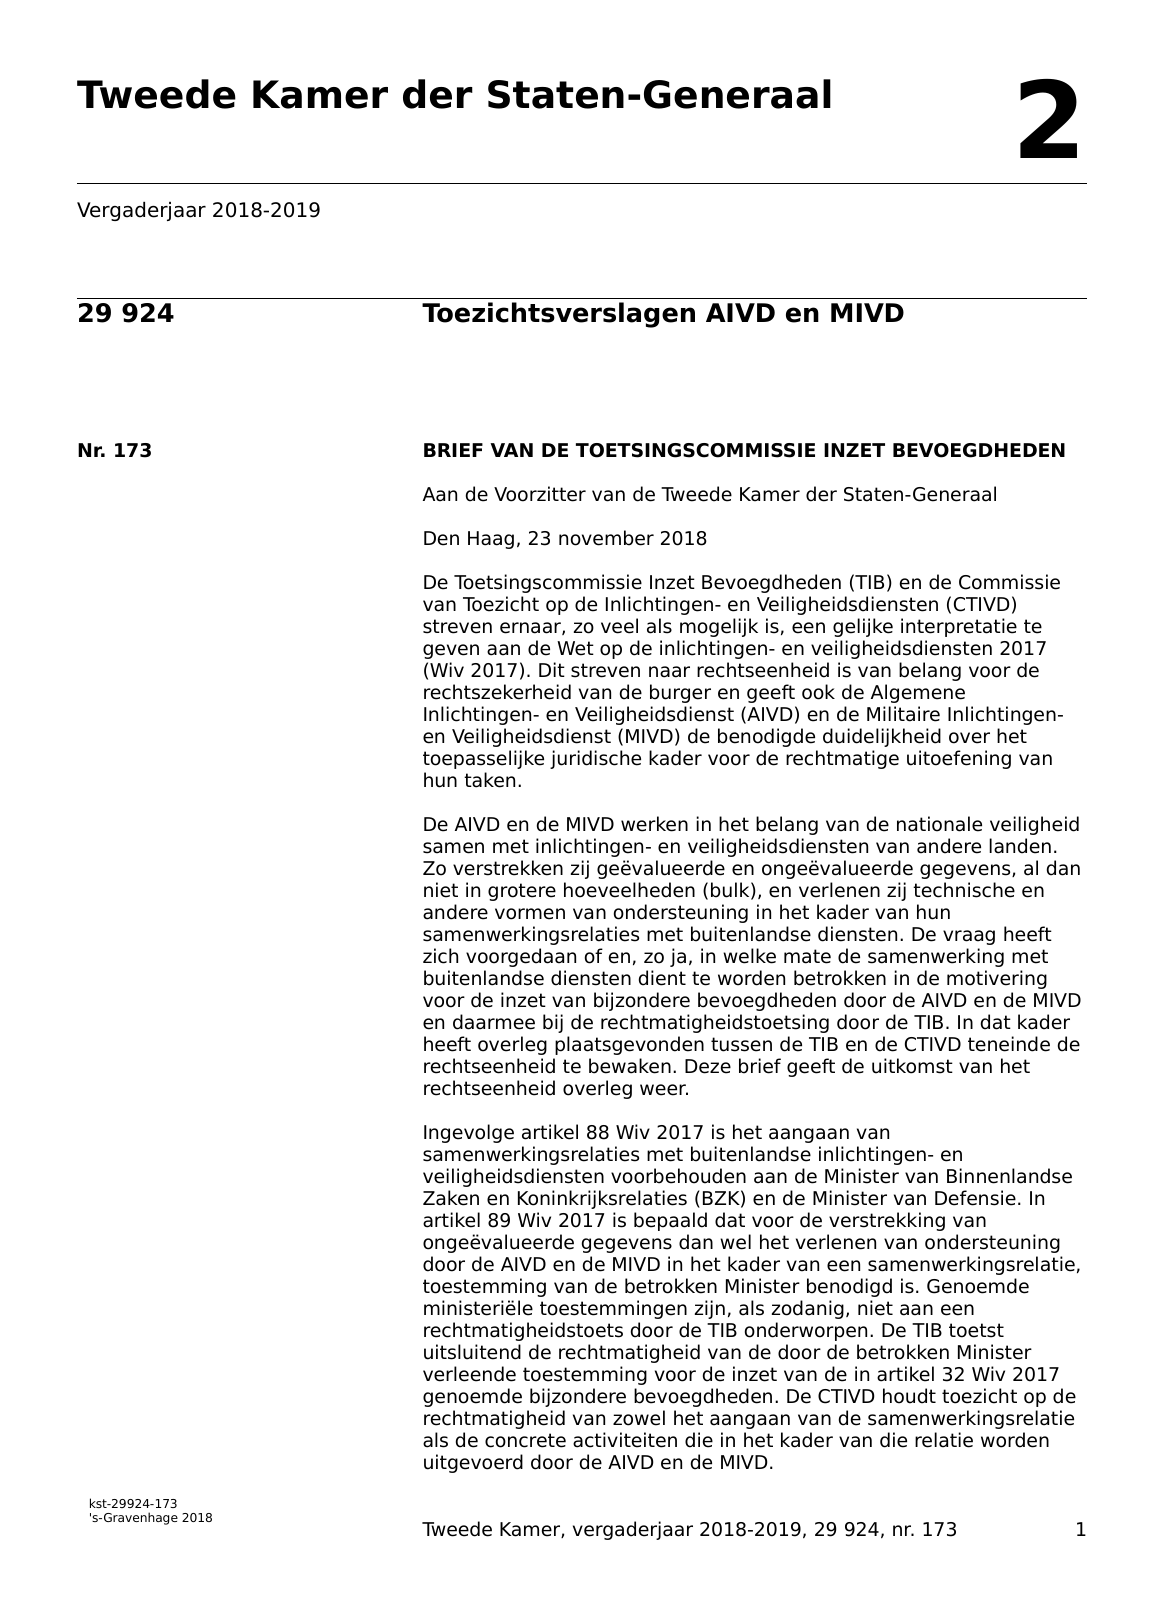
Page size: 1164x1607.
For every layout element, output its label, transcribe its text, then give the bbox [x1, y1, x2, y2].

text 's-Gravenhage 2018 [88, 1511, 323, 1525]
subtitle Nr. 173 BRIEF VAN DE TOETSINGSCOMMISSIE INZET BEVOEGDHEDEN [77, 440, 1087, 462]
text Aan de Voorzitter van de Tweede Kamer der Staten-Generaal [422, 484, 1087, 506]
table_cell Vergaderjaar 2018-2019 [77, 184, 1087, 298]
text De AIVD en de MIVD werken in het belang van de nationale veiligheid samen met inlichtingen- en veiligheidsdiensten van andere landen. Zo verstrekken zij geëvalueerde en ongeëvalueerde gegevens, al dan niet in grotere hoeveelheden (bulk), en verlenen zij technische en andere vormen van ondersteuning in het kader van hun samenwerkingsrelaties met buitenlandse diensten. De vraag heeft zich voorgedaan of en, zo ja, in welke mate de samenwerking met buitenlandse diensten dient te worden betrokken in de motivering voor de inzet van bijzondere bevoegdheden door de AIVD en de MIVD en daarmee bij de rechtmatigheidstoetsing door de TIB. In dat kader heeft overleg plaatsgevonden tussen de TIB en de CTIVD teneinde de rechtseenheid te bewaken. Deze brief geeft de uitkomst van het rechtseenheid overleg weer. [422, 814, 1087, 1100]
table_header 2 [886, 59, 1087, 183]
table_header Tweede Kamer der Staten-Generaal [77, 59, 886, 183]
text kst-29924-173 [88, 1497, 323, 1511]
text Den Haag, 23 november 2018 [422, 528, 1087, 550]
text Ingevolge artikel 88 Wiv 2017 is het aangaan van samenwerkingsrelaties met buitenlandse inlichtingen- en veiligheidsdiensten voorbehouden aan de Minister van Binnenlandse Zaken en Koninkrijksrelaties (BZK) en de Minister van Defensie. In artikel 89 Wiv 2017 is bepaald dat voor de verstrekking van ongeëvalueerde gegevens dan wel het verlenen van ondersteuning door de AIVD en de MIVD in het kader van een samenwerkingsrelatie, toestemming van de betrokken Minister benodigd is. Genoemde ministeriële toestemmingen zijn, als zodanig, niet aan een rechtmatigheidstoets door de TIB onderworpen. De TIB toetst uitsluitend de rechtmatigheid van de door de betrokken Minister verleende toestemming voor de inzet van de in artikel 32 Wiv 2017 genoemde bijzondere bevoegdheden. De CTIVD houdt toezicht op de rechtmatigheid van zowel het aangaan van de samenwerkingsrelatie als de concrete activiteiten die in het kader van die relatie worden uitgevoerd door de AIVD en de MIVD. [422, 1122, 1087, 1474]
subtitle 29 924 Toezichtsverslagen AIVD en MIVD [77, 299, 1087, 329]
text De Toetsingscommissie Inzet Bevoegdheden (TIB) en de Commissie van Toezicht op de Inlichtingen- en Veiligheidsdiensten (CTIVD) streven ernaar, zo veel als mogelijk is, een gelijke interpretatie te geven aan de Wet op de inlichtingen- en veiligheidsdiensten 2017 (Wiv 2017). Dit streven naar rechtseenheid is van belang voor de rechtszekerheid van de burger en geeft ook de Algemene Inlichtingen- en Veiligheidsdienst (AIVD) en de Militaire Inlichtingen- en Veiligheidsdienst (MIVD) de benodigde duidelijkheid over het toepasselijke juridische kader voor de rechtmatige uitoefening van hun taken. [422, 572, 1087, 792]
